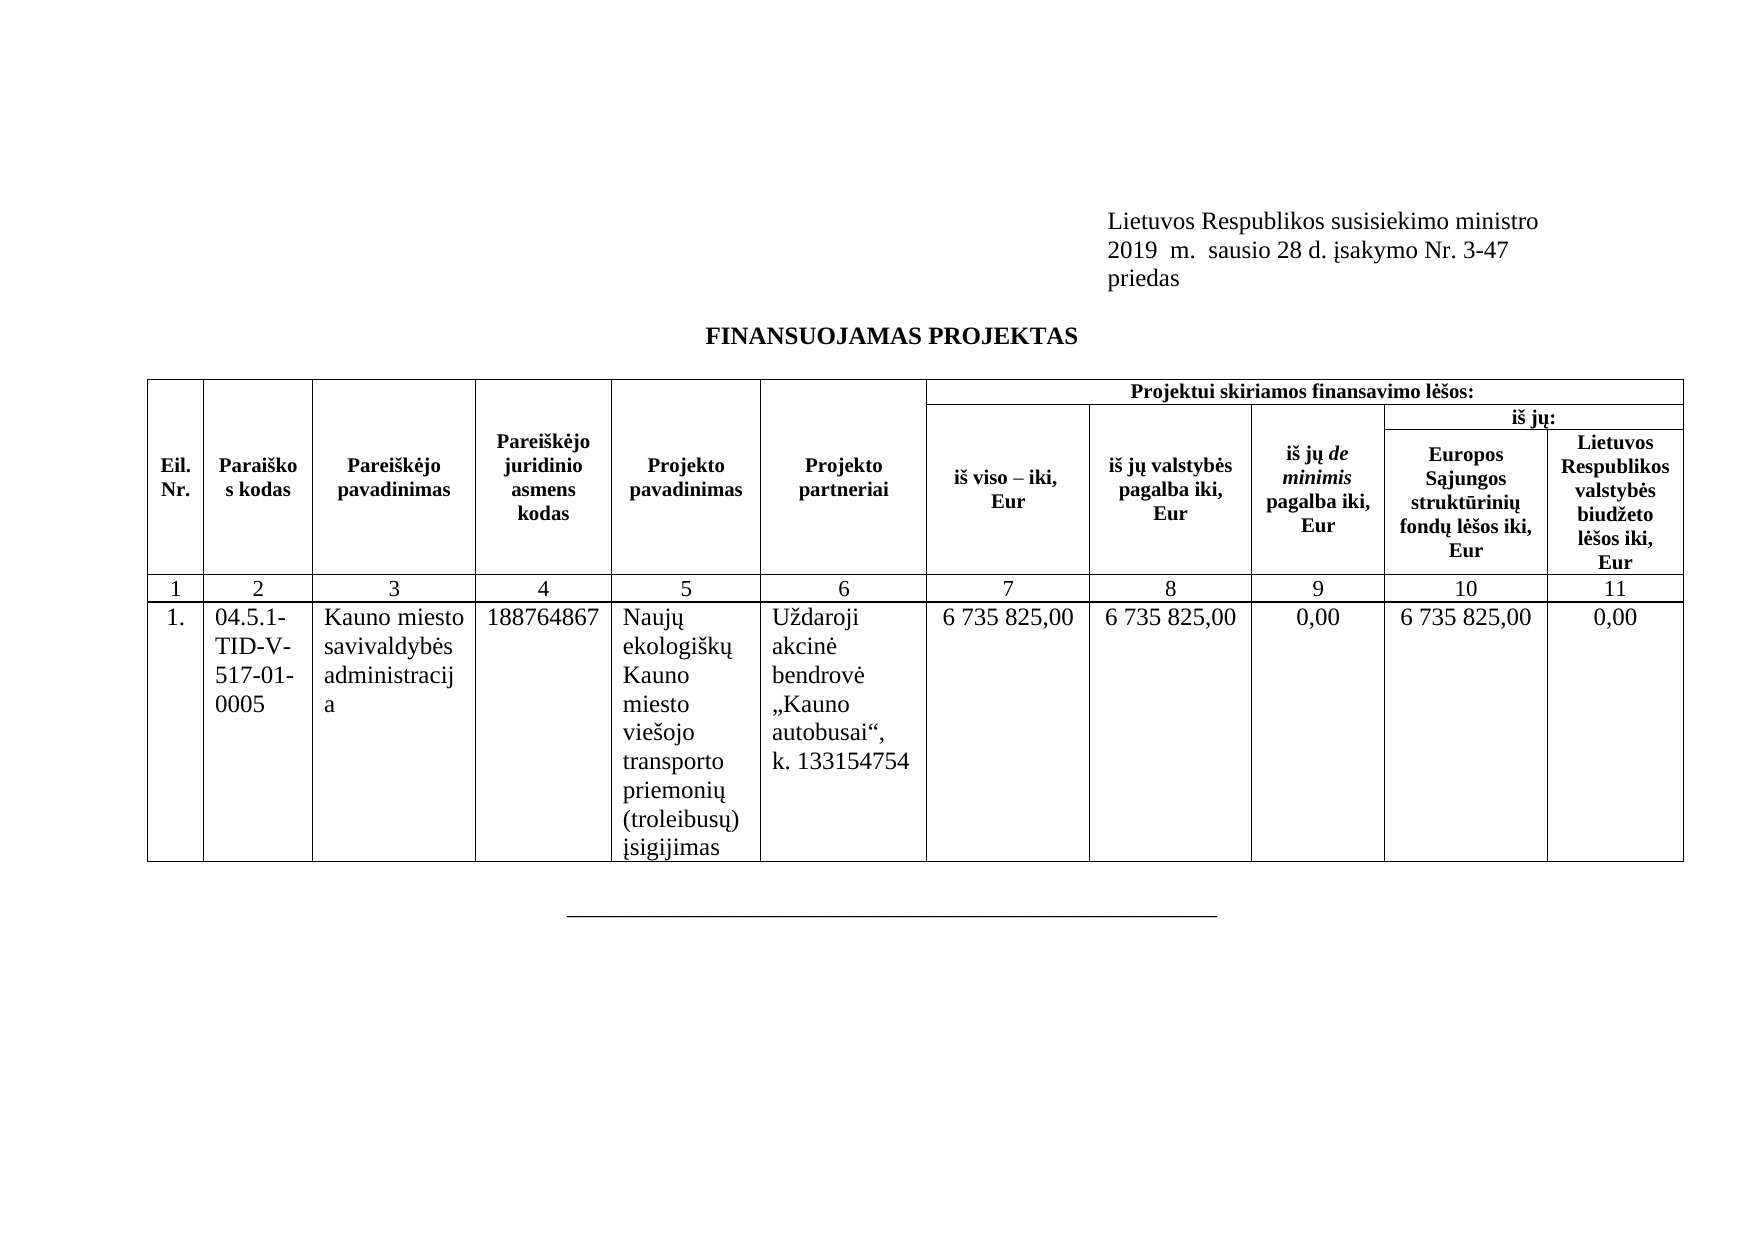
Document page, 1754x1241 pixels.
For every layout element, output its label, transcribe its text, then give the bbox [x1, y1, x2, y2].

table_cell iš viso – iki, Eur [927, 405, 1089, 574]
table_header Paraiškos kodas [204, 380, 312, 574]
text FINANSUOJAMAS PROJEKTAS [148, 321, 1636, 350]
table_cell 11 [1548, 575, 1683, 601]
table_header Projekto partneriai [761, 380, 926, 574]
table_cell 6 735 825,00 [927, 603, 1089, 861]
table_header Projekto pavadinimas [612, 380, 760, 574]
table_header Pareiškėjo juridinio asmens kodas [476, 380, 611, 574]
table_cell iš jų de minimis pagalba iki, Eur [1252, 405, 1384, 574]
table_header Eil. Nr. [148, 380, 203, 574]
table_cell iš jų valstybės pagalba iki, Eur [1090, 405, 1251, 574]
table_cell 6 735 825,00 [1385, 603, 1547, 861]
table_cell 6 [761, 575, 926, 601]
text Lietuvos Respublikos susisiekimo ministro [1107, 206, 1565, 235]
table_cell 8 [1090, 575, 1251, 601]
table_cell 10 [1385, 575, 1547, 601]
table_cell iš jų: [1385, 405, 1683, 429]
table_cell 9 [1252, 575, 1384, 601]
table_header Pareiškėjo pavadinimas [313, 380, 475, 574]
text priedas [1107, 263, 1565, 292]
table_cell 04.5.1-TID-V-517-01-0005 [204, 603, 312, 861]
table_cell 6 735 825,00 [1090, 603, 1251, 861]
table_cell 188764867 [476, 603, 611, 861]
table_cell Lietuvos Respublikos valstybės biudžeto lėšos iki, Eur [1548, 430, 1683, 574]
table_cell 0,00 [1252, 603, 1384, 861]
table_cell 1. [148, 603, 203, 861]
table_cell 4 [476, 575, 611, 601]
table_cell Kauno miesto savivaldybės administracija [313, 603, 475, 861]
table_cell Naujų ekologiškų Kauno miesto viešojo transporto priemonių (troleibusų) įsigijimas [612, 603, 760, 861]
table_cell 3 [313, 575, 475, 601]
table_cell 7 [927, 575, 1089, 601]
table_cell 0,00 [1548, 603, 1683, 861]
table_cell Europos Sąjungos struktūrinių fondų lėšos iki, Eur [1385, 430, 1547, 574]
table_cell 2 [204, 575, 312, 601]
text 2019 m. sausio 28 d. įsakymo Nr. 3-47 [1107, 235, 1565, 263]
table_cell 5 [612, 575, 760, 601]
table_header Projektui skiriamos finansavimo lėšos: [927, 380, 1683, 403]
text ____________________________________________________ [148, 891, 1636, 920]
table_cell 1 [148, 575, 203, 601]
table_cell Uždaroji akcinė bendrovė „Kauno autobusai“, k. 133154754 [761, 603, 926, 861]
